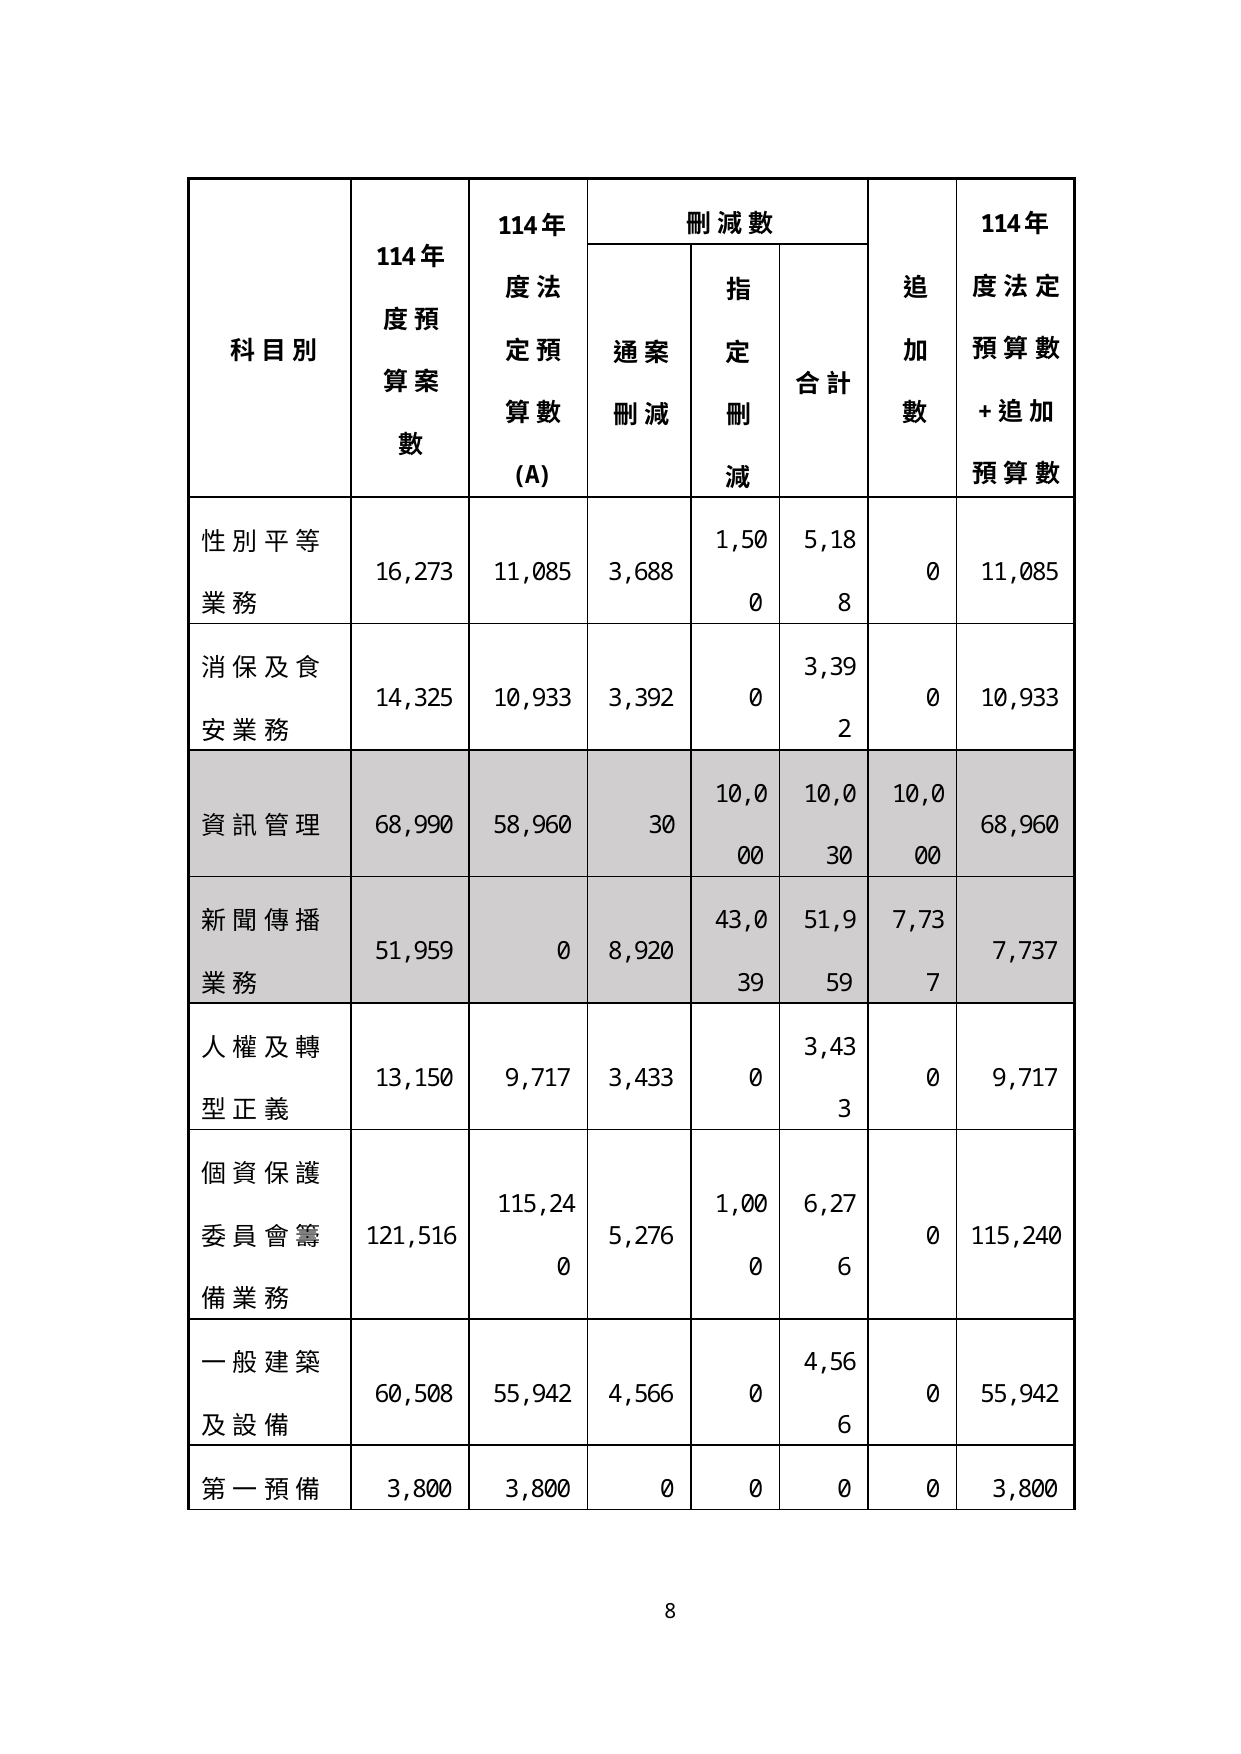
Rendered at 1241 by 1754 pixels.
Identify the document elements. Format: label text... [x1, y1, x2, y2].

table_cell 1,000 [692, 1130, 779, 1318]
table_cell 0 [692, 1320, 779, 1444]
table_cell 60,508 [352, 1320, 468, 1444]
table_cell 121,516 [352, 1130, 468, 1318]
table_header 刪減數 [588, 180, 867, 243]
table_cell 8,920 [588, 877, 690, 1002]
table_cell 5,276 [588, 1130, 690, 1318]
table_cell 10,000 [869, 751, 956, 876]
table_cell 11,085 [470, 498, 587, 622]
table_cell 3,800 [470, 1446, 587, 1508]
table_header 追加數 [869, 180, 956, 496]
table_cell 115,240 [470, 1130, 587, 1318]
table_cell 第一預備 [190, 1446, 350, 1508]
table_cell 0 [869, 624, 956, 749]
table_cell 通案 刪減 [588, 245, 690, 496]
table_cell 0 [692, 1004, 779, 1129]
table_cell 14,325 [352, 624, 468, 749]
table_cell 0 [869, 498, 956, 622]
table_cell 0 [869, 1130, 956, 1318]
table_cell 3,392 [588, 624, 690, 749]
table_cell 0 [869, 1320, 956, 1444]
table_cell 0 [692, 1446, 779, 1508]
table_cell 30 [588, 751, 690, 876]
table_cell 51,959 [352, 877, 468, 1002]
table_cell 資訊管理 [190, 751, 350, 876]
table_cell 0 [692, 624, 779, 749]
table_cell 3,433 [780, 1004, 867, 1129]
table_cell 0 [869, 1446, 956, 1508]
table_cell 9,717 [957, 1004, 1073, 1129]
table_cell 0 [780, 1446, 867, 1508]
table_cell 55,942 [957, 1320, 1073, 1444]
table_cell 68,990 [352, 751, 468, 876]
table_cell 人權及轉型正義 [190, 1004, 350, 1129]
table_cell 4,566 [588, 1320, 690, 1444]
table_cell 3,688 [588, 498, 690, 622]
table_cell 3,800 [352, 1446, 468, 1508]
table_cell 68,960 [957, 751, 1073, 876]
table_cell 5,188 [780, 498, 867, 622]
table_cell 一般建築及設備 [190, 1320, 350, 1444]
table_cell 7,737 [957, 877, 1073, 1002]
table_cell 51,959 [780, 877, 867, 1002]
table_header 114年度法定預算數(A) [470, 180, 587, 496]
table_cell 0 [869, 1004, 956, 1129]
table_cell 合計 [780, 245, 867, 496]
table_header 科目別 [190, 180, 350, 496]
table_cell 個資保護委員會籌備業務 [190, 1130, 350, 1318]
table_cell 16,273 [352, 498, 468, 622]
table_cell 消保及食安業務 [190, 624, 350, 749]
table_cell 性別平等業務 [190, 498, 350, 622]
table_header 114年度預算案數 [352, 180, 468, 496]
table_cell 10,000 [692, 751, 779, 876]
table_cell 9,717 [470, 1004, 587, 1129]
table_cell 1,500 [692, 498, 779, 622]
table_cell 4,566 [780, 1320, 867, 1444]
table_cell 0 [588, 1446, 690, 1508]
table_cell 55,942 [470, 1320, 587, 1444]
table_cell 新聞傳播業務 [190, 877, 350, 1002]
table_cell 3,433 [588, 1004, 690, 1129]
table_cell 3,392 [780, 624, 867, 749]
table_cell 115,240 [957, 1130, 1073, 1318]
table_cell 11,085 [957, 498, 1073, 622]
table_cell 10,030 [780, 751, 867, 876]
table_cell 43,039 [692, 877, 779, 1002]
table_cell 10,933 [957, 624, 1073, 749]
table_cell 指定 刪減 [692, 245, 779, 496]
table_cell 13,150 [352, 1004, 468, 1129]
table_cell 10,933 [470, 624, 587, 749]
table_cell 7,737 [869, 877, 956, 1002]
table_cell 58,960 [470, 751, 587, 876]
table_cell 0 [470, 877, 587, 1002]
table_header 114年度法定預算數+追加預算數(A+B) [957, 180, 1073, 496]
table_cell 3,800 [957, 1446, 1073, 1508]
table_cell 6,276 [780, 1130, 867, 1318]
